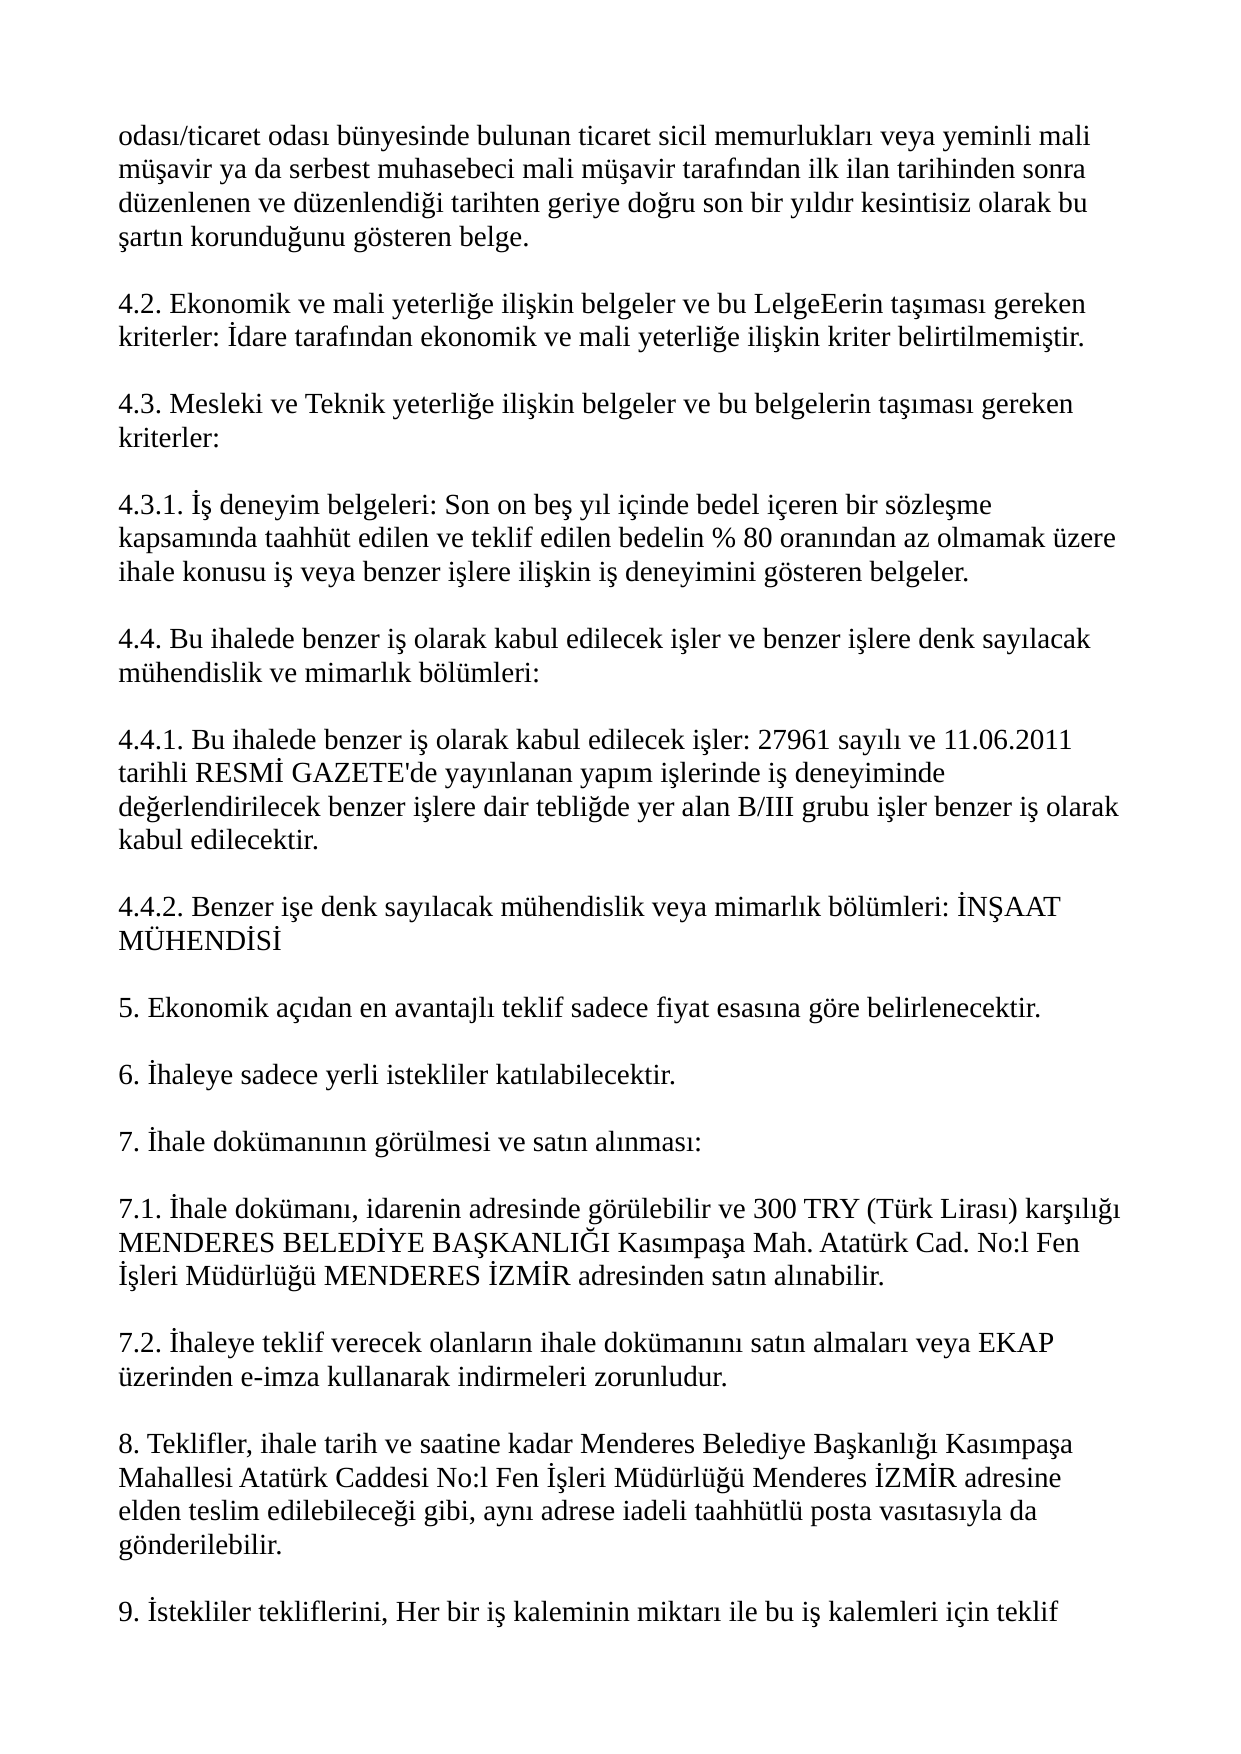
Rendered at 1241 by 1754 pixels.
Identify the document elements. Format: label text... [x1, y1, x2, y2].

text 4.3.1. İş deneyim belgeleri: Son on beş yıl içinde bedel içeren bir sözleşme kapsamında taahhüt edilen ve teklif edilen bedelin % 80 oranından az olmamak üzere ihale konusu iş veya benzer işlere ilişkin iş deneyimini gösteren belgeler. [118, 487, 1122, 588]
text 7.2. İhaleye teklif verecek olanların ihale dokümanını satın almaları veya EKAP üzerinden e-imza kullanarak indirmeleri zorunludur. [118, 1326, 1122, 1393]
text 4.4.1. Bu ihalede benzer iş olarak kabul edilecek işler: 27961 sayılı ve 11.06.2011 tarihli RESMİ GAZETE'de yayınlanan yapım işlerinde iş deneyiminde değerlendirilecek benzer işlere dair tebliğde yer alan B/III grubu işler benzer iş olarak kabul edilecektir. [118, 722, 1122, 856]
text 7. İhale dokümanının görülmesi ve satın alınması: [118, 1124, 1122, 1158]
text 7.1. İhale dokümanı, idarenin adresinde görülebilir ve 300 TRY (Türk Lirası) karşılığı MENDERES BELEDİYE BAŞKANLIĞI Kasımpaşa Mah. Atatürk Cad. No:l Fen İşleri Müdürlüğü MENDERES İZMİR adresinden satın alınabilir. [118, 1191, 1122, 1292]
text 4.2. Ekonomik ve mali yeterliğe ilişkin belgeler ve bu LelgeEerin taşıması gereken kriterler: İdare tarafından ekonomik ve mali yeterliğe ilişkin kriter belirtilmemiştir. [118, 286, 1122, 353]
text 4.3. Mesleki ve Teknik yeterliğe ilişkin belgeler ve bu belgelerin taşıması gereken kriterler: [118, 386, 1122, 453]
text 4.4.2. Benzer işe denk sayılacak mühendislik veya mimarlık bölümleri: İNŞAAT MÜHENDİSİ [118, 889, 1122, 957]
text 9. İstekliler tekliflerini, Her bir iş kaleminin miktarı ile bu iş kalemleri için teklif [118, 1594, 1122, 1627]
text 4.4. Bu ihalede benzer iş olarak kabul edilecek işler ve benzer işlere denk sayılacak mühendislik ve mimarlık bölümleri: [118, 621, 1122, 688]
text 6. İhaleye sadece yerli istekliler katılabilecektir. [118, 1057, 1122, 1091]
text 5. Ekonomik açıdan en avantajlı teklif sadece fiyat esasına göre belirlenecektir. [118, 990, 1122, 1024]
text odası/ticaret odası bünyesinde bulunan ticaret sicil memurlukları veya yeminli mali müşavir ya da serbest muhasebeci mali müşavir tarafından ilk ilan tarihinden sonra düzenlenen ve düzenlendiği tarihten geriye doğru son bir yıldır kesintisiz olarak bu şartın korunduğunu gösteren belge. [118, 118, 1122, 252]
text 8. Teklifler, ihale tarih ve saatine kadar Menderes Belediye Başkanlığı Kasımpaşa Mahallesi Atatürk Caddesi No:l Fen İşleri Müdürlüğü Menderes İZMİR adresine elden teslim edilebileceği gibi, aynı adrese iadeli taahhütlü posta vasıtasıyla da gönderilebilir. [118, 1426, 1122, 1560]
